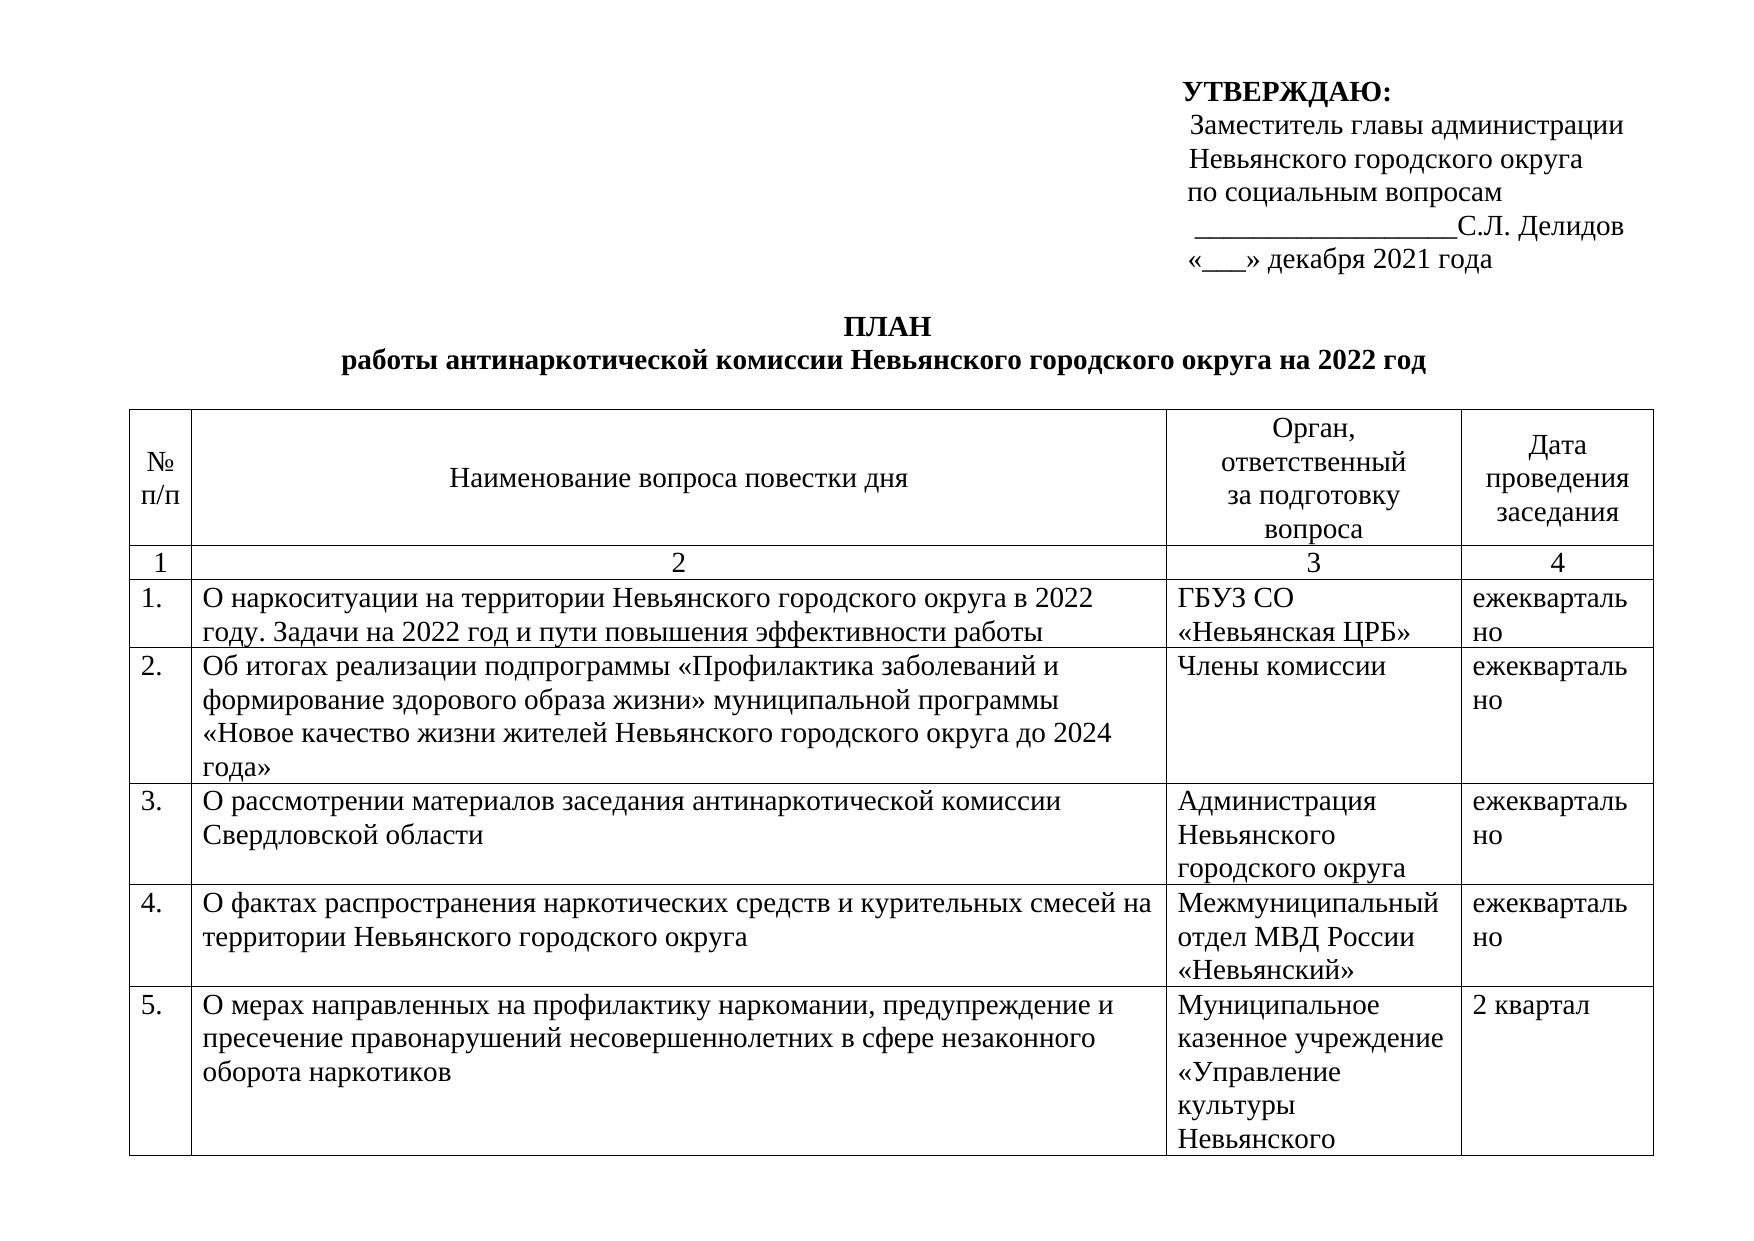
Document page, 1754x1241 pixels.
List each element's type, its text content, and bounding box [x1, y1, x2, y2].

table_cell Члены комиссии [1167, 648, 1461, 782]
text __________________С.Л. Делидов [44, 208, 1624, 242]
text работы антинаркотической комиссии Невьянского городского округа на 2022 год [44, 342, 1730, 376]
table_cell 4 [1462, 546, 1653, 579]
table_header Дата проведения заседания [1462, 410, 1653, 544]
table_cell 2 квартал [1462, 987, 1653, 1154]
table_header № п/п [130, 410, 191, 544]
table_cell О фактах распространения наркотических средств и курительных смесей на территории Невьянского городского округа [192, 885, 1166, 986]
table_cell 2 [192, 546, 1166, 579]
table_cell Об итогах реализации подпрограммы «Профилактика заболеваний и формирование здорового образа жизни» муниципальной программы «Новое качество жизни жителей Невьянского городского округа до 2024 года» [192, 648, 1166, 782]
table_cell ежеквартально [1462, 885, 1653, 986]
table_cell Межмуниципальный отдел МВД России «Невьянский» [1167, 885, 1461, 986]
table_cell 2. [130, 648, 191, 782]
table_cell 3 [1167, 546, 1461, 579]
table_cell ГБУЗ СО «Невьянская ЦРБ» [1167, 580, 1461, 647]
table_cell Администрация Невьянского городского округа [1167, 784, 1461, 884]
table_cell ежеквартально [1462, 648, 1653, 782]
table_cell 4. [130, 885, 191, 986]
text «___» декабря 2021 года [1048, 242, 1624, 275]
table_header Наименование вопроса повестки дня [192, 410, 1166, 544]
text Невьянского городского округа [1167, 141, 1624, 174]
table_cell 3. [130, 784, 191, 884]
table_cell 5. [130, 987, 191, 1154]
table_cell 1. [130, 580, 191, 647]
text ПЛАН [44, 309, 1730, 342]
table_cell ежеквартально [1462, 580, 1653, 647]
text Заместитель главы администрации [44, 107, 1624, 141]
table_cell Муниципальное казенное учреждение «Управление культуры Невьянского [1167, 987, 1461, 1154]
text по социальным вопросам [44, 174, 1624, 208]
table_cell 1 [130, 546, 191, 579]
table_cell О наркоситуации на территории Невьянского городского округа в 2022 году. Задачи на 2022 год и пути повышения эффективности работы [192, 580, 1166, 647]
table_cell О рассмотрении материалов заседания антинаркотической комиссии Свердловской области [192, 784, 1166, 884]
table_cell ежеквартально [1462, 784, 1653, 884]
text УТВЕРЖДАЮ: [118, 74, 1624, 107]
table_cell О мерах направленных на профилактику наркомании, предупреждение и пресечение правонарушений несовершеннолетних в сфере незаконного оборота наркотиков [192, 987, 1166, 1154]
table_header Орган, ответственный за подготовку вопроса [1167, 410, 1461, 544]
